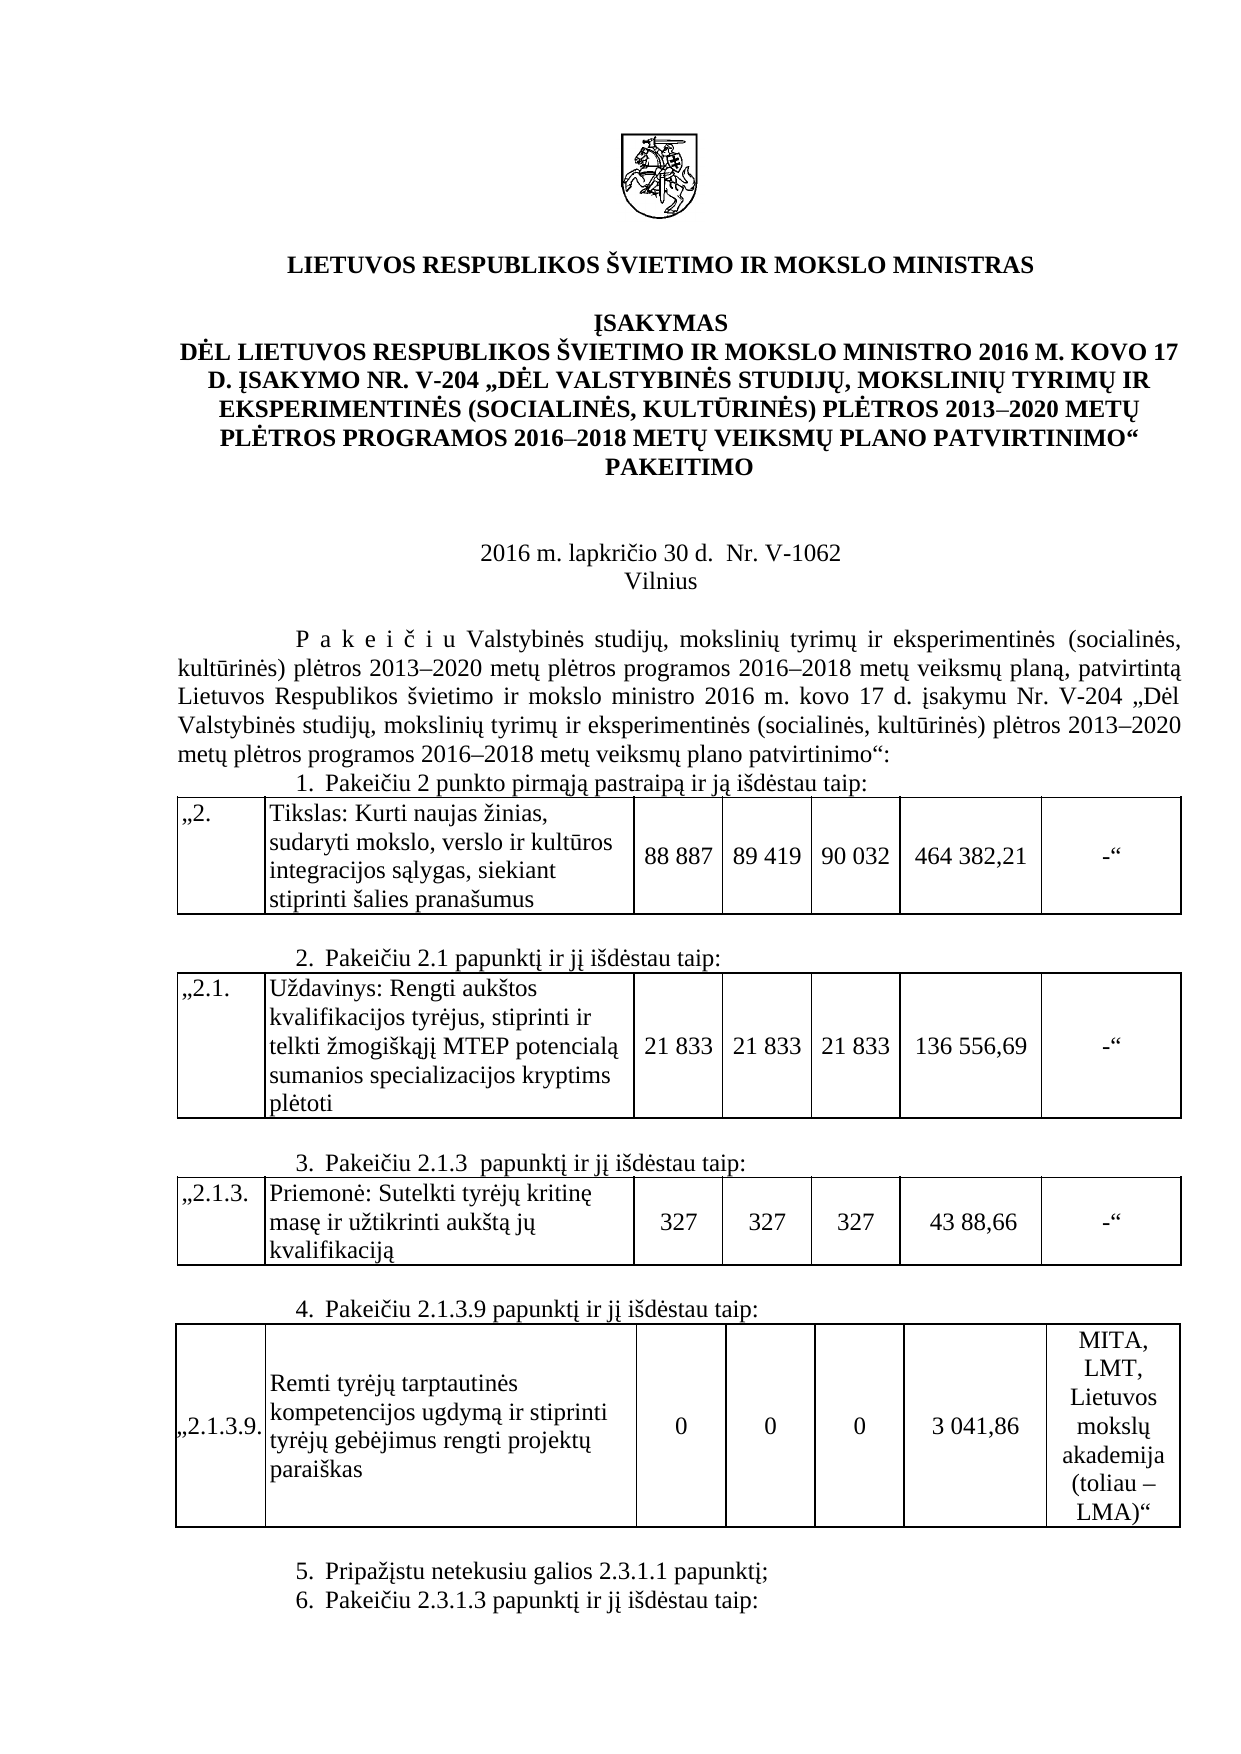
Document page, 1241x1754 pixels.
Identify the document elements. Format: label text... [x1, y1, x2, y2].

table_header 21 833 [812, 974, 899, 1117]
table_header 327 [635, 1178, 722, 1264]
text P a k e i č i u Valstybinės studijų, mokslinių tyrimų ir eksperimentinės (socialinės, kultūrinės) plėtros 2013–2020 metų plėtros programos 2016–2018 metų veiksmų planą, patvirtintą Lietuvos Respublikos švietimo ir mokslo ministro 2016 m. kovo 17 d. įsakymu Nr. V-204 „Dėl Valstybinės studijų, mokslinių tyrimų ir eksperimentinės (socialinės, kultūrinės) plėtros 2013–2020 metų plėtros programos 2016–2018 metų veiksmų plano patvirtinimo“: [177, 624, 1181, 768]
table_header -“ [1042, 974, 1180, 1117]
table_header 327 [723, 1178, 811, 1264]
table_header „2.1.3.9. [177, 1325, 265, 1526]
table_header Priemonė: Sutelkti tyrėjų kritinę masę ir užtikrinti aukštą jų kvalifikaciją [266, 1178, 633, 1264]
table_header Uždavinys: Rengti aukštos kvalifikacijos tyrėjus, stiprinti ir telkti žmogiškąjį MTEP potencialą sumanios specializacijos kryptims plėtoti [266, 974, 633, 1117]
text ĮSAKYMAS [177, 308, 1144, 337]
table_header 88 887 [635, 798, 722, 913]
table_header -“ [1042, 798, 1180, 913]
table_header MITA, LMT, Lietuvos mokslų akademija (toliau – LMA)“ [1047, 1325, 1179, 1526]
table_header 0 [637, 1325, 725, 1526]
table_header 327 [812, 1178, 899, 1264]
table_header 464 382,21 [901, 798, 1041, 913]
text LIETUVOS RESPUBLIKOS ŠVIETIMO IR MOKSLO MINISTRAS [177, 250, 1144, 279]
table_header „2.1. [178, 974, 264, 1117]
text 2016 m. lapkričio 30 d. Nr. V-1062 [177, 538, 1144, 566]
text 5. Pripažįstu netekusiu galios 2.3.1.1 papunktį; [177, 1556, 1181, 1585]
table_header 0 [816, 1325, 903, 1526]
table_header „2.1.3. [178, 1178, 264, 1264]
table_header 136 556,69 [901, 974, 1041, 1117]
table_header 89 419 [723, 798, 811, 913]
table_header Tikslas: Kurti naujas žinias, sudaryti mokslo, verslo ir kultūros integracijos sąlygas, siekiant stiprinti šalies pranašumus [266, 798, 633, 913]
text 4. Pakeičiu 2.1.3.9 papunktį ir jį išdėstau taip: [177, 1294, 1181, 1323]
table_header 43 88,66 [901, 1178, 1041, 1264]
text DĖL LIETUVOS RESPUBLIKOS ŠVIETIMO IR MOKSLO MINISTRO 2016 M. KOVO 17 D. ĮSAKYMO NR. V-204 „DĖL VALSTYBINĖS STUDIJŲ, MOKSLINIŲ TYRIMŲ IR EKSPERIMENTINĖS (SOCIALINĖS, KULTŪRINĖS) PLĖTROS 2013–2020 METŲ PLĖTROS PROGRAMOS 2016–2018 METŲ VEIKSMŲ PLANO PATVIRTINIMO“ PAKEITIMO [177, 337, 1181, 480]
table_header 21 833 [635, 974, 722, 1117]
table_header -“ [1042, 1178, 1180, 1264]
table_header Remti tyrėjų tarptautinės kompetencijos ugdymą ir stiprinti tyrėjų gebėjimus rengti projektų paraiškas [266, 1325, 636, 1526]
table_header „2. [178, 798, 264, 913]
table_header 90 032 [812, 798, 899, 913]
text 1. Pakeičiu 2 punkto pirmąją pastraipą ir ją išdėstau taip: [177, 768, 1181, 796]
text 2. Pakeičiu 2.1 papunktį ir jį išdėstau taip: [177, 943, 1181, 972]
text Vilnius [177, 566, 1144, 595]
table_header 21 833 [723, 974, 811, 1117]
text 6. Pakeičiu 2.3.1.3 papunktį ir jį išdėstau taip: [177, 1585, 1181, 1614]
text 3. Pakeičiu 2.1.3 papunktį ir jį išdėstau taip: [177, 1148, 1181, 1176]
table_header 0 [727, 1325, 814, 1526]
table_header 3 041,86 [905, 1325, 1046, 1526]
